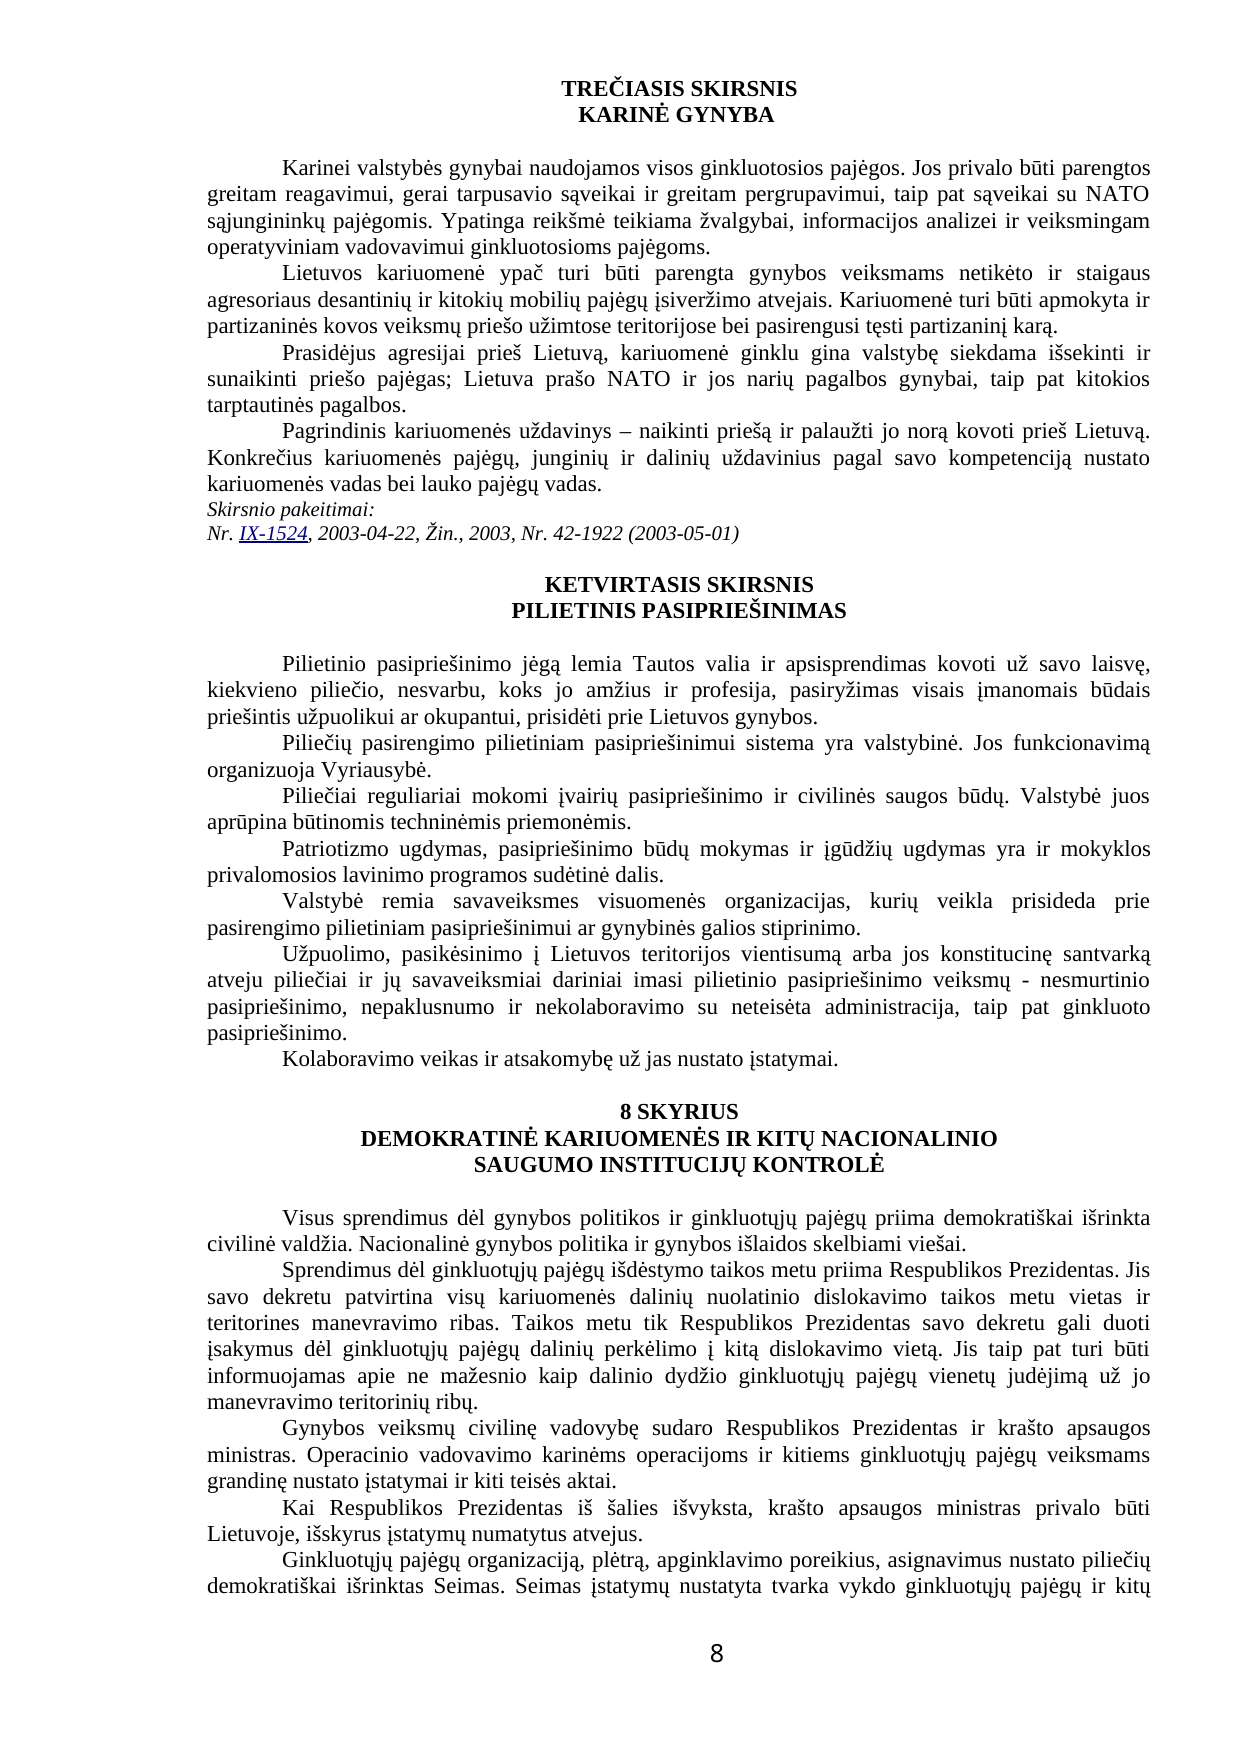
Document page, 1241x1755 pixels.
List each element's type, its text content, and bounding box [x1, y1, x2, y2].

text Piliečių pasirengimo pilietiniam pasipriešinimui sistema yra valstybinė. Jos funkcionavimą organizuoja Vyriausybė. [207, 729, 1152, 782]
text Gynybos veiksmų civilinę vadovybę sudaro Respublikos Prezidentas ir krašto apsaugos ministras. Operacinio vadovavimo karinėms operacijoms ir kitiems ginkluotųjų pajėgų veiksmams grandinę nustato įstatymai ir kiti teisės aktai. [207, 1414, 1152, 1493]
text Kolaboravimo veikas ir atsakomybę už jas nustato įstatymai. [207, 1046, 1152, 1072]
text Valstybė remia savaveiksmes visuomenės organizacijas, kurių veikla prisideda prie pasirengimo pilietiniam pasipriešinimui ar gynybinės galios stiprinimo. [207, 887, 1152, 940]
text Ginkluotųjų pajėgų organizaciją, plėtrą, apginklavimo poreikius, asignavimus nustato piliečių demokratiškai išrinktas Seimas. Seimas įstatymų nustatyta tvarka vykdo ginkluotųjų pajėgų ir kitų [207, 1546, 1152, 1599]
text Visus sprendimus dėl gynybos politikos ir ginkluotųjų pajėgų priima demokratiškai išrinkta civilinė valdžia. Nacionalinė gynybos politika ir gynybos išlaidos skelbiami viešai. [207, 1204, 1152, 1256]
text Pilietinio pasipriešinimo jėgą lemia Tautos valia ir apsisprendimas kovoti už savo laisvę, kiekvieno piliečio, nesvarbu, koks jo amžius ir profesija, pasiryžimas visais įmanomais būdais priešintis užpuolikui ar okupantui, prisidėti prie Lietuvos gynybos. [207, 650, 1152, 729]
text Piliečiai reguliariai mokomi įvairių pasipriešinimo ir civilinės saugos būdų. Valstybė juos aprūpina būtinomis techninėmis priemonėmis. [207, 782, 1152, 835]
text Prasidėjus agresijai prieš Lietuvą, kariuomenė ginklu gina valstybę siekdama išsekinti ir sunaikinti priešo pajėgas; Lietuva prašo NATO ir jos narių pagalbos gynybai, taip pat kitokios tarptautinės pagalbos. [207, 338, 1152, 418]
text Karinei valstybės gynybai naudojamos visos ginkluotosios pajėgos. Jos privalo būti parengtos greitam reagavimui, gerai tarpusavio sąveikai ir greitam pergrupavimui, taip pat sąveikai su NATO sąjungininkų pajėgomis. Ypatinga reikšmė teikiama žvalgybai, informacijos analizei ir veiksmingam operatyviniam vadovavimui ginkluotosioms pajėgoms. [207, 154, 1152, 259]
text PILIETINIS PASIPRIEŠINIMAS [207, 597, 1152, 624]
text Skirsnio pakeitimai: [207, 497, 1152, 521]
text DEMOKRATINĖ KARIUOMENĖS IR KITŲ NACIONALINIO [207, 1124, 1152, 1151]
text Kai Respublikos Prezidentas iš šalies išvyksta, krašto apsaugos ministras privalo būti Lietuvoje, išskyrus įstatymų numatytus atvejus. [207, 1493, 1152, 1546]
text KARINĖ GYNYBA [207, 101, 1152, 128]
text SAUGUMO INSTITUCIJŲ KONTROLĖ [207, 1151, 1152, 1177]
text KetvirtasIS skirsnis [207, 571, 1152, 597]
text 8 skyrius [207, 1098, 1152, 1124]
text Pagrindinis kariuomenės uždavinys – naikinti priešą ir palaužti jo norą kovoti prieš Lietuvą. Konkrečius kariuomenės pajėgų, junginių ir dalinių uždavinius pagal savo kompetenciją nustato kariuomenės vadas bei lauko pajėgų vadas. [207, 418, 1152, 497]
text Patriotizmo ugdymas, pasipriešinimo būdų mokymas ir įgūdžių ugdymas yra ir mokyklos privalomosios lavinimo programos sudėtinė dalis. [207, 835, 1152, 887]
text Nr. IX-1524, 2003-04-22, Žin., 2003, Nr. 42-1922 (2003-05-01) [207, 521, 1152, 545]
text Lietuvos kariuomenė ypač turi būti parengta gynybos veiksmams netikėto ir staigaus agresoriaus desantinių ir kitokių mobilių pajėgų įsiveržimo atvejais. Kariuomenė turi būti apmokyta ir partizaninės kovos veiksmų priešo užimtose teritorijose bei pasirengusi tęsti partizaninį karą. [207, 259, 1152, 338]
text TrečiasIS skirsnis [207, 75, 1152, 101]
text Sprendimus dėl ginkluotųjų pajėgų išdėstymo taikos metu priima Respublikos Prezidentas. Jis savo dekretu patvirtina visų kariuomenės dalinių nuolatinio dislokavimo taikos metu vietas ir teritorines manevravimo ribas. Taikos metu tik Respublikos Prezidentas savo dekretu gali duoti įsakymus dėl ginkluotųjų pajėgų dalinių perkėlimo į kitą dislokavimo vietą. Jis taip pat turi būti informuojamas apie ne mažesnio kaip dalinio dydžio ginkluotųjų pajėgų vienetų judėjimą už jo manevravimo teritorinių ribų. [207, 1256, 1152, 1414]
text Užpuolimo, pasikėsinimo į Lietuvos teritorijos vientisumą arba jos konstitucinę santvarką atveju piliečiai ir jų savaveiksmiai dariniai imasi pilietinio pasipriešinimo veiksmų - nesmurtinio pasipriešinimo, nepaklusnumo ir nekolaboravimo su neteisėta administracija, taip pat ginkluoto pasipriešinimo. [207, 940, 1152, 1046]
